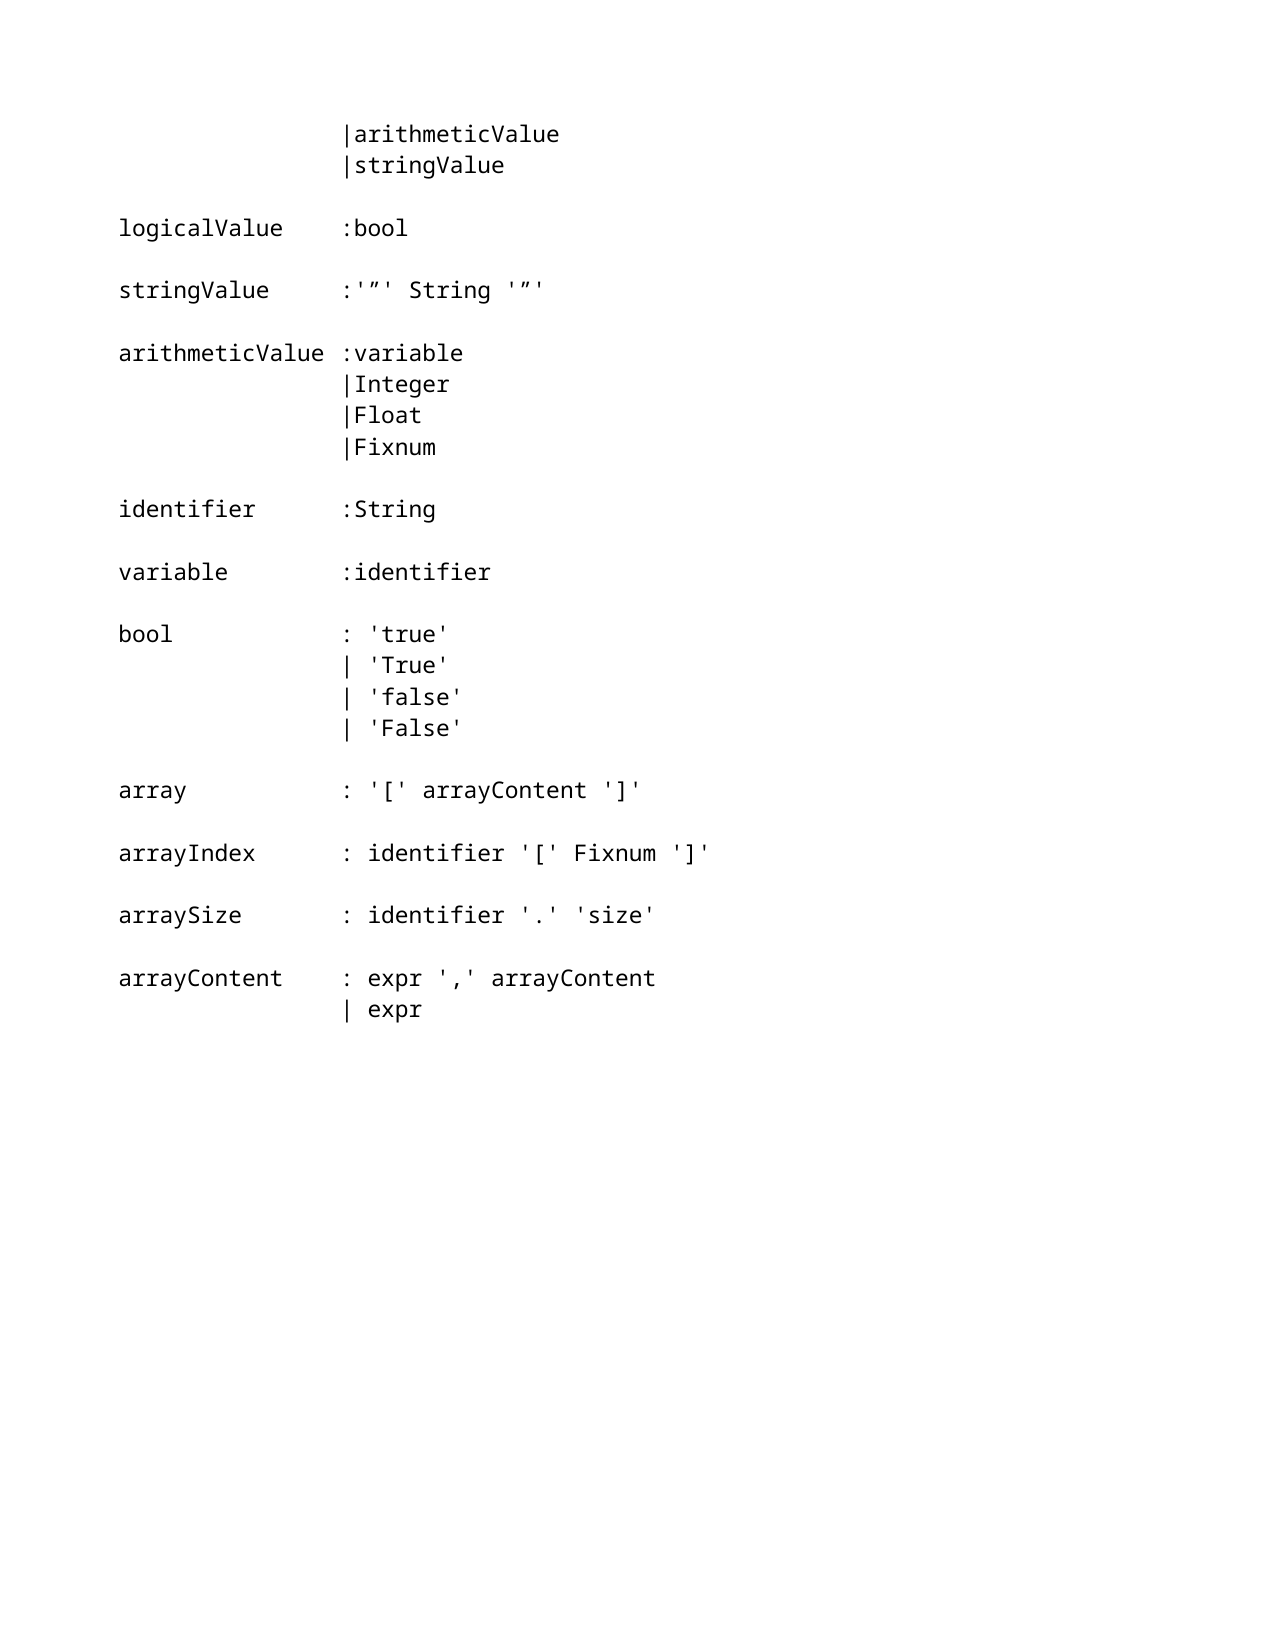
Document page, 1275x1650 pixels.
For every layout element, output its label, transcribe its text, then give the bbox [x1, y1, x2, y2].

text identifier :String [118, 493, 1157, 524]
text | 'false' [118, 681, 1157, 712]
text | 'False' [118, 712, 1157, 743]
text |Float [118, 399, 1157, 431]
text variable :identifier [118, 556, 1157, 587]
text |arithmeticValue [118, 118, 1157, 149]
text | 'True' [118, 649, 1157, 681]
text arraySize : identifier '.' 'size' [118, 899, 1157, 931]
text | expr [118, 993, 1157, 1024]
text arrayIndex : identifier '[' Fixnum ']' [118, 837, 1157, 868]
text |Integer [118, 368, 1157, 399]
text |Fixnum [118, 431, 1157, 462]
text |stringValue [118, 149, 1157, 181]
text logicalValue :bool [118, 212, 1157, 243]
text arrayContent : expr ',' arrayContent [118, 962, 1157, 993]
text bool : 'true' [118, 618, 1157, 649]
text stringValue :'”' String '”' [118, 274, 1157, 306]
text array : '[' arrayContent ']' [118, 774, 1157, 806]
text arithmeticValue :variable [118, 337, 1157, 368]
